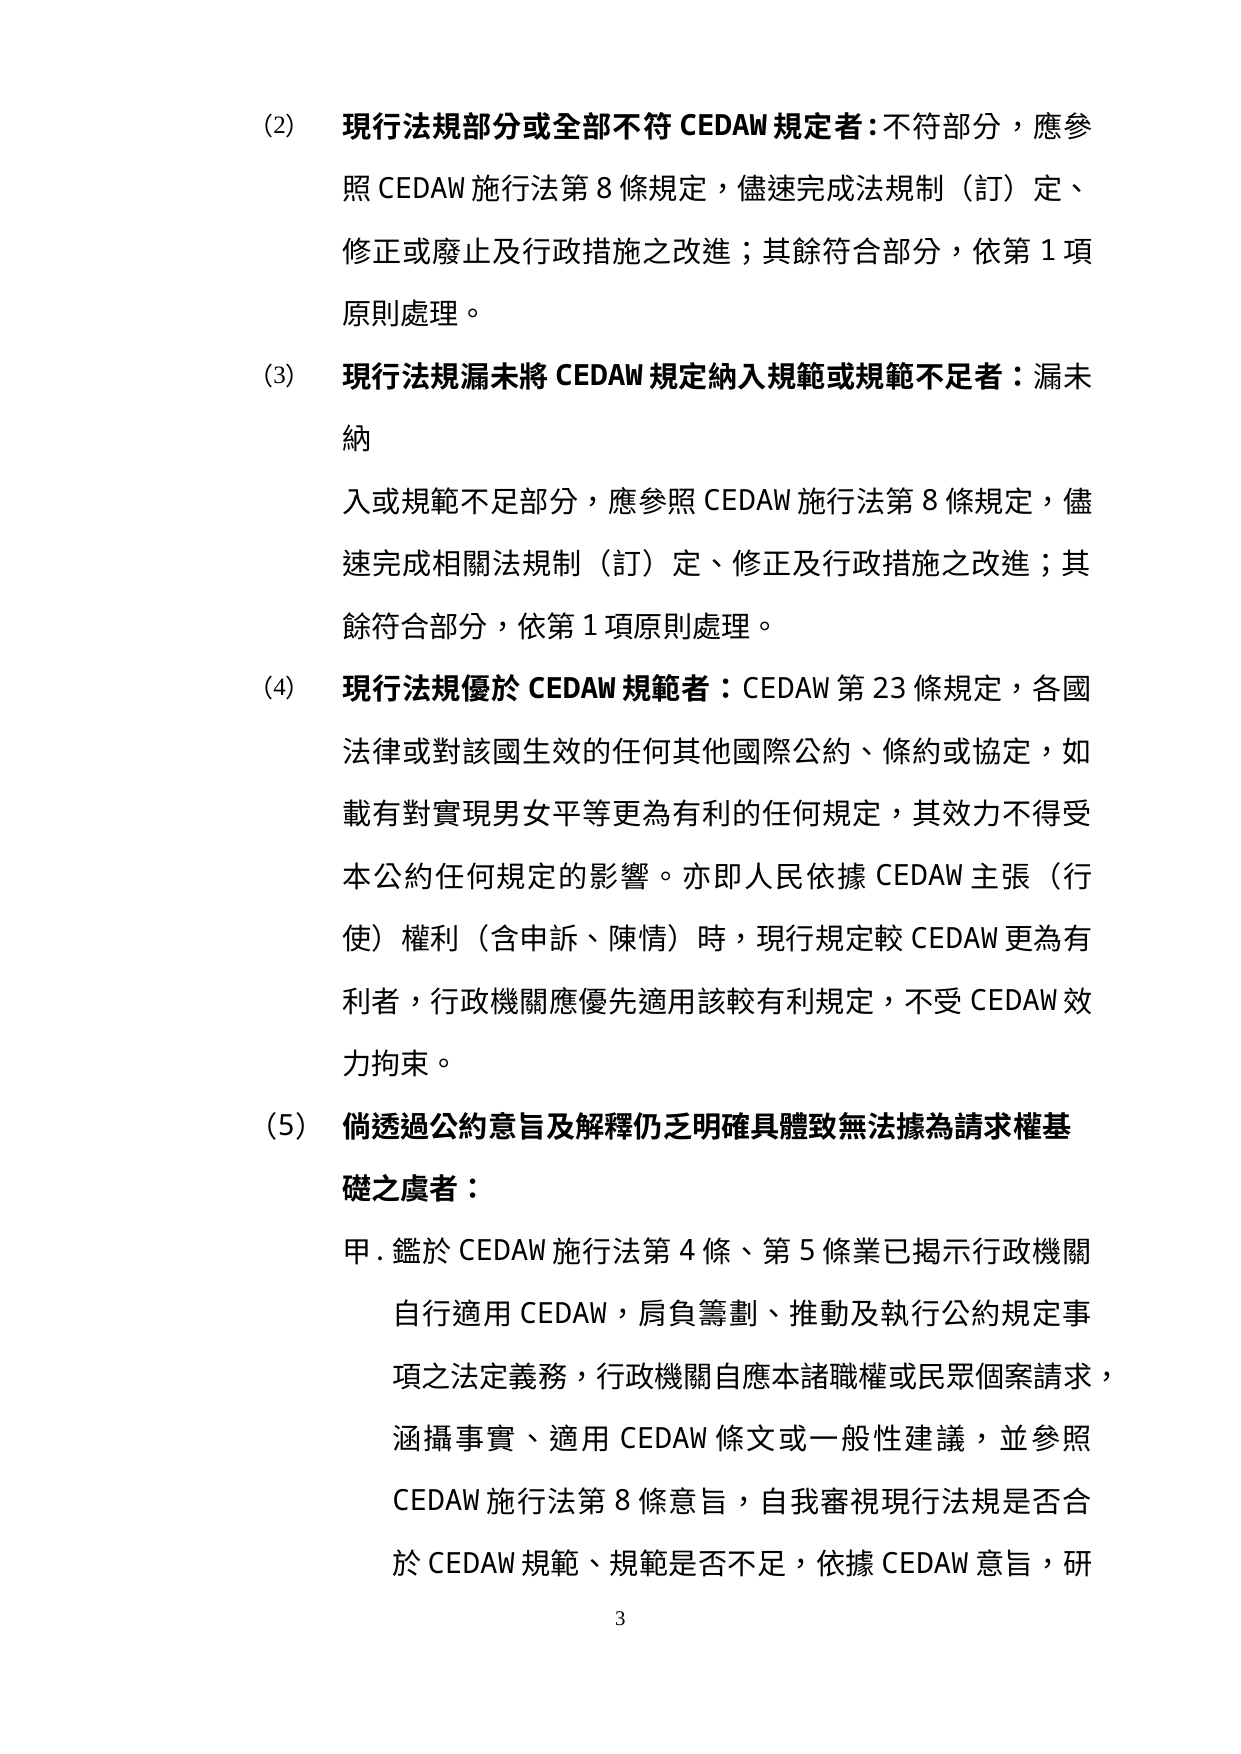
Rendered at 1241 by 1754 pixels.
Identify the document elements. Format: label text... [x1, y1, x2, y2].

list 鑑於CEDAW施行法第4條、第5條業已揭示行政機關自行適用CEDAW，肩負籌劃、推動及執行公約規定事項之法定義務，行政機關自應本諸職權或民眾個案請求，涵攝事實、適用CEDAW條文或一般性建議，並參照CEDAW施行法第8條意旨，自我審視現行法規是否合於CEDAW規範、規範是否不足，依據CEDAW意旨，研議制（訂）定法規、修正或廢止及行政措施之改進，俾積極回應民眾，並藉由實務形成，明確請求權基礎，以期法規範與時俱進，契合CEDAW施行法立法目的及社會實需。 [342, 1208, 1092, 1583]
text 入或規範不足部分，應參照CEDAW施行法第8條規定，儘速完成相關法規制（訂）定、修正及行政措施之改進；其餘符合部分，依第1項原則處理。 [342, 458, 1092, 645]
list 倘透過公約意旨及解釋仍乏明確具體致無法據為請求權基 [248, 1083, 1092, 1145]
list 現行法規部分或全部不符CEDAW規定者:不符部分，應參照CEDAW施行法第8條規定，儘速完成法規制（訂）定、修正或廢止及行政措施之改進；其餘符合部分，依第1項原則處理。 [248, 83, 1092, 333]
list 現行法規優於CEDAW規範者：CEDAW第23條規定，各國法律或對該國生效的任何其他國際公約、條約或協定，如載有對實現男女平等更為有利的任何規定，其效力不得受本公約任何規定的影響。亦即人民依據CEDAW主張（行使）權利（含申訴、陳情）時，現行規定較CEDAW更為有利者，行政機關應優先適用該較有利規定，不受CEDAW效力拘束。 [248, 645, 1092, 1083]
list 現行法規漏未將CEDAW規定納入規範或規範不足者：漏未納 [248, 333, 1092, 458]
text 礎之虞者： [342, 1145, 1092, 1208]
